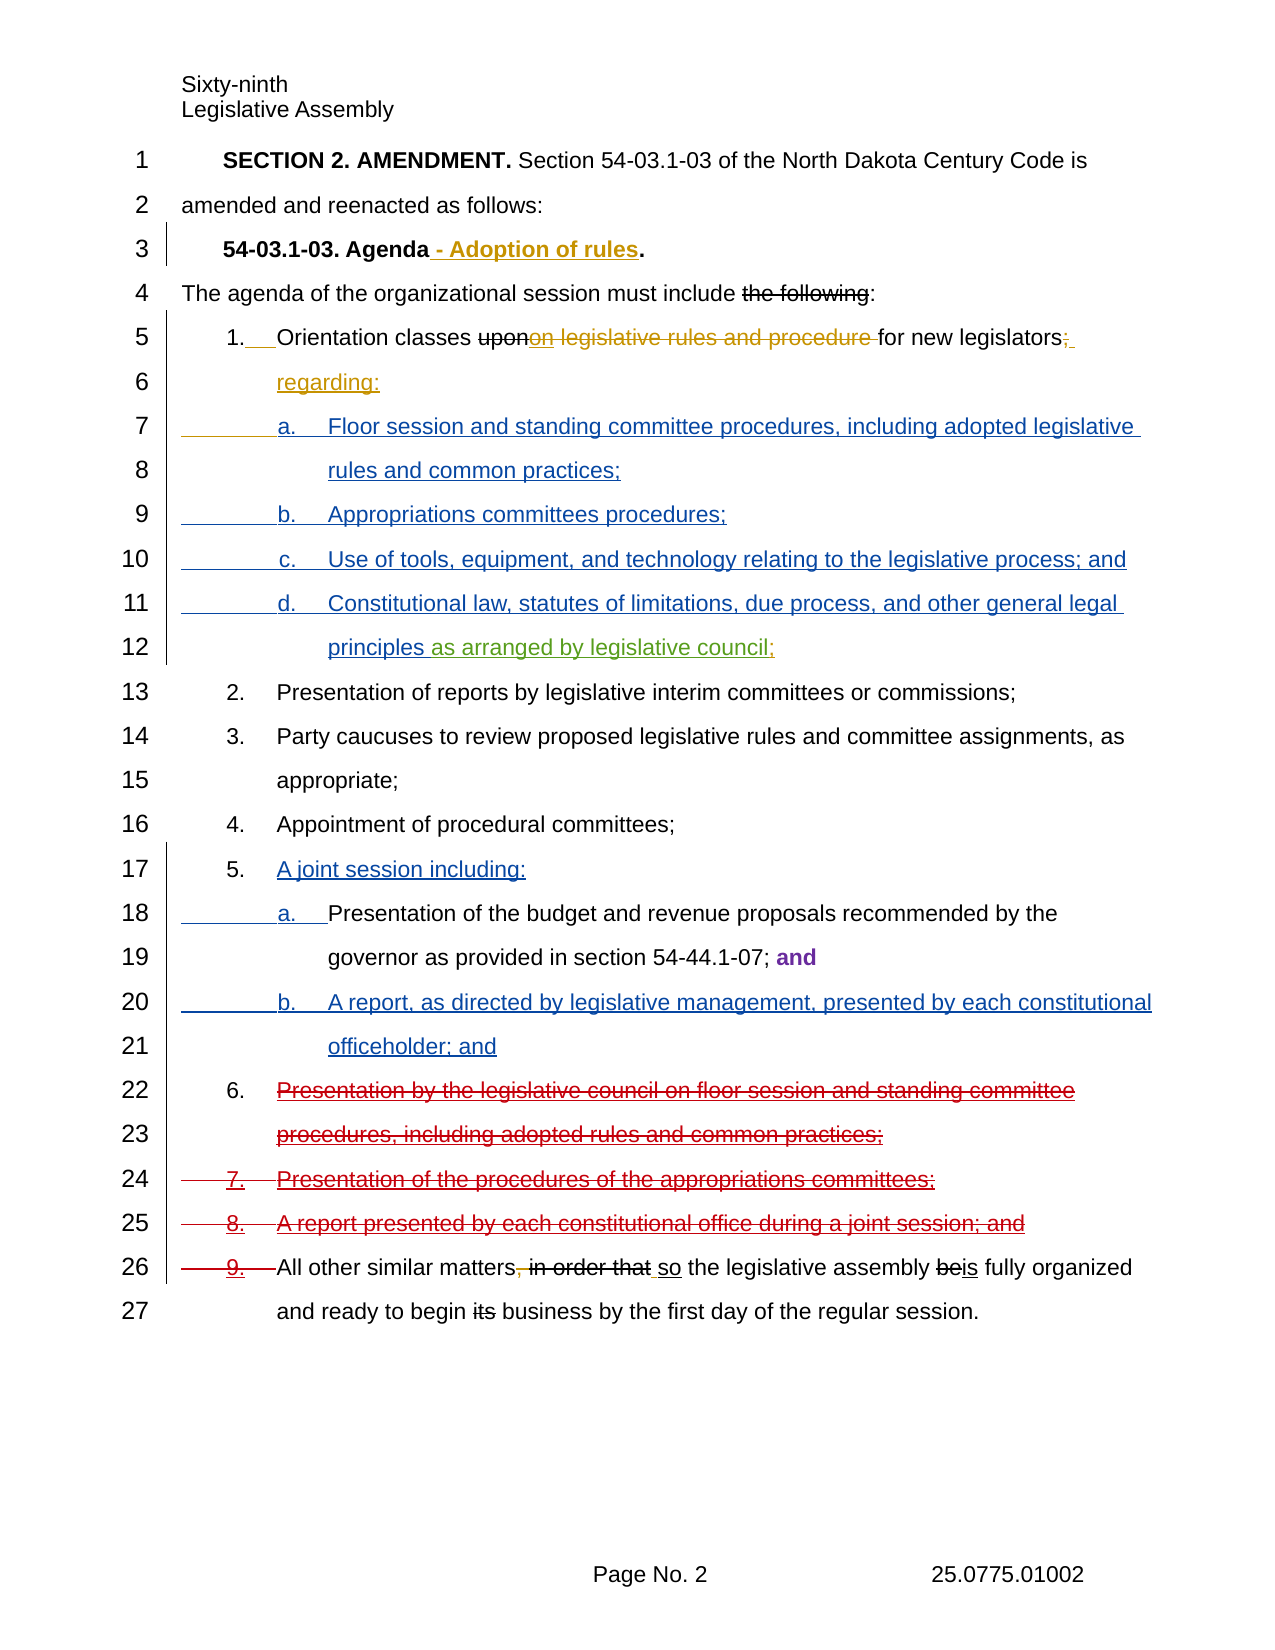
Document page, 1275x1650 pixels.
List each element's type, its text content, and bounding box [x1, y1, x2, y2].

text d. Constitutional law, statutes of limitations, due process, and other general legal principles as arranged by legislative council; [181, 576, 1154, 664]
text The agenda of the organizational session must include the following: [181, 266, 1154, 310]
text 1. Orientation classes uponfor new legislators regarding: [181, 310, 1154, 399]
text a. Floor session and standing committee procedures, including adopted legislative rules and common practices; [181, 399, 1154, 487]
text 6. All other similar mattersin order that so the legislative assembly beis fully organized and ready to begin its business by the first day of the regular session. [181, 1240, 1154, 1329]
text c. Use of tools, equipment, and technology relating to the legislative process; and [181, 532, 1154, 576]
text 2. Presentation of reports by legislative interim committees or commissions; [181, 664, 1154, 709]
text SECTION 2. AMENDMENT. Section 54‑03.1‑03 of the North Dakota Century Code is amended and reenacted as follows: [181, 133, 1154, 222]
text a. Presentation of the budget and revenue proposals recommended by the governor as provided in section 54‑44.1‑07; and [181, 886, 1154, 974]
subtitle 54‑03.1‑03. Agenda - Adoption of rules. [181, 222, 1154, 266]
text 5. A joint session including: [181, 842, 1154, 886]
text 6. All other similar mattersin order that so the legislative assembly beis fully organized and ready to begin its business by the first day of the regular session. [181, 1063, 1154, 1152]
text b. Appropriations committees procedures; [181, 487, 1154, 532]
text 4. Appointment of procedural committees; [181, 797, 1154, 842]
text 3. Party caucuses to review proposed legislative rules and committee assignments, as appropriate; [181, 709, 1154, 797]
text b. A report, as directed by legislative management, presented by each constitutional officeholder; and [181, 974, 1154, 1063]
